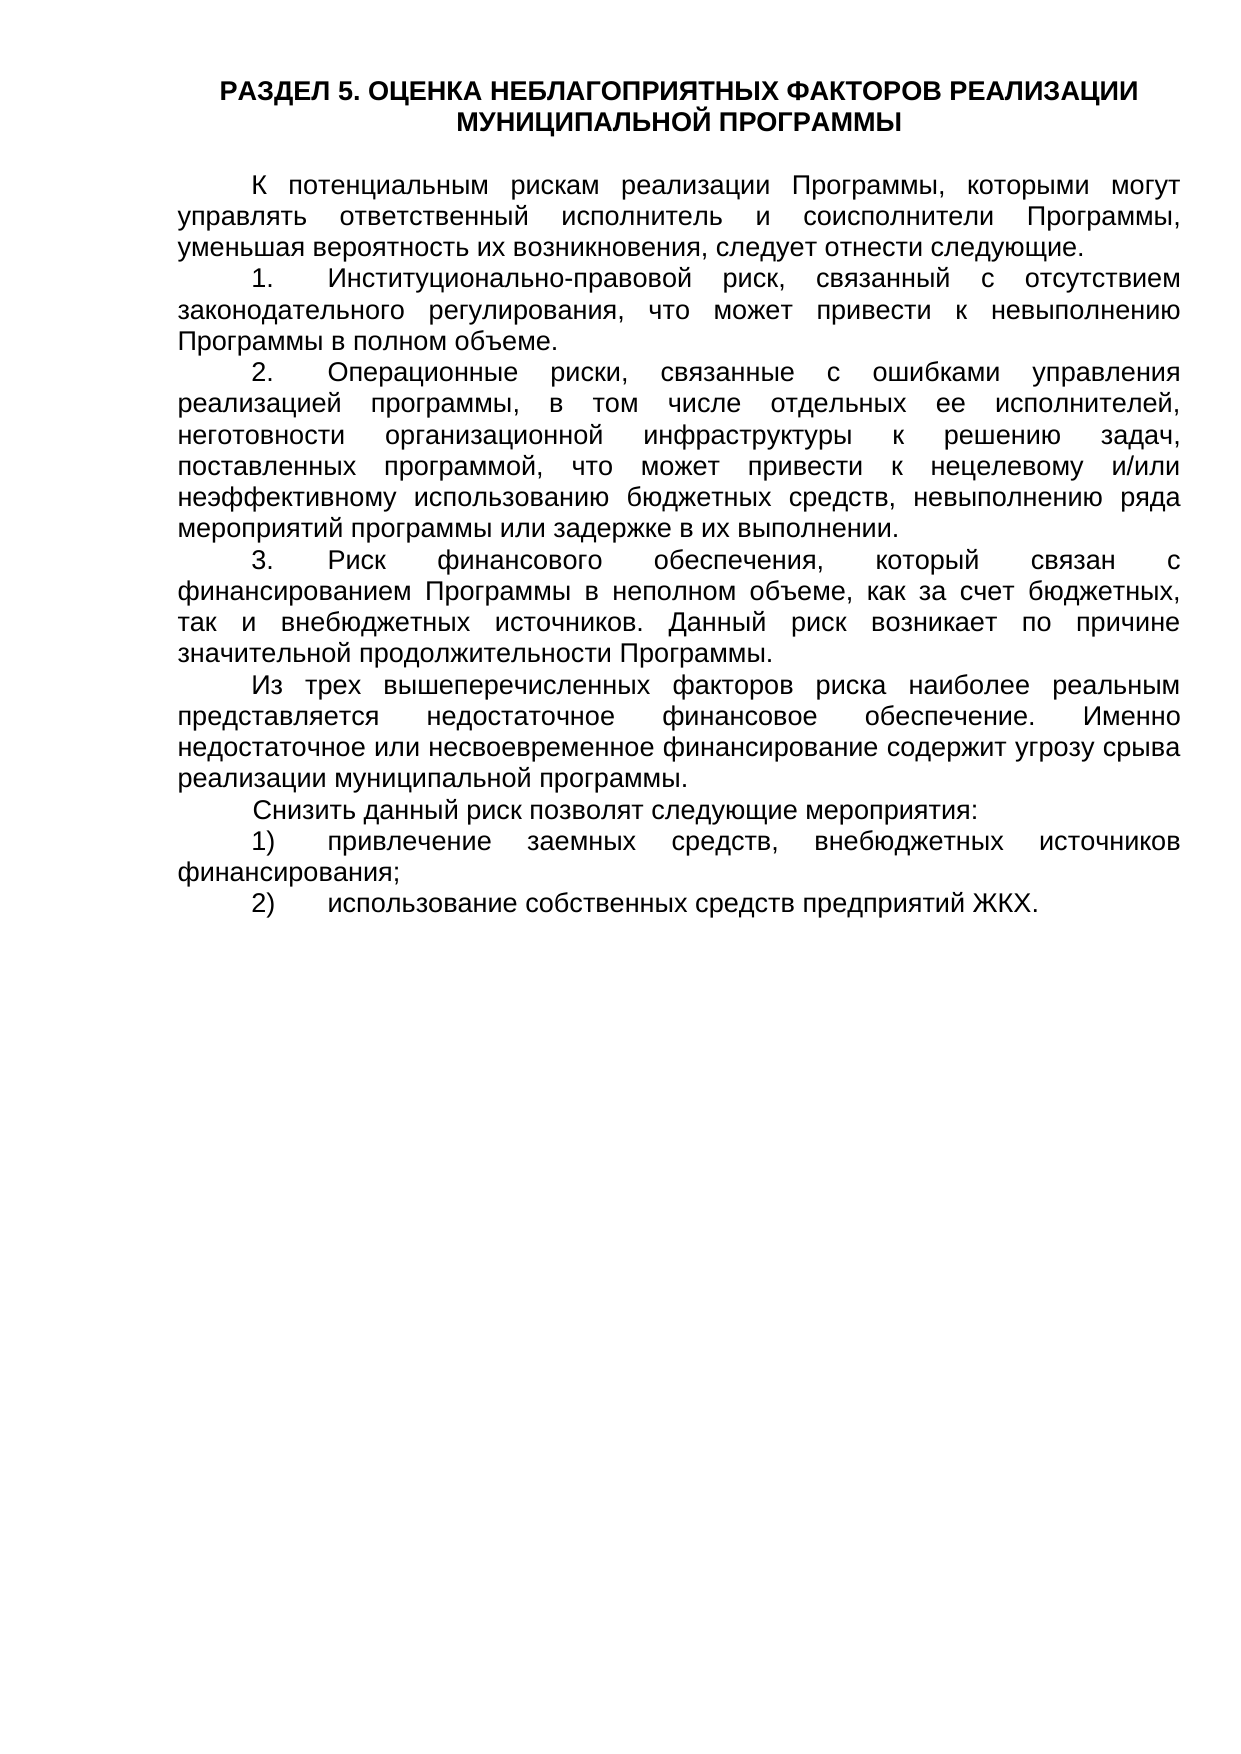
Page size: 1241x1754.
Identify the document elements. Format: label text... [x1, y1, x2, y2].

list Операционные риски, связанные с ошибками управления реализацией программы, в том числе отдельных ее исполнителей, неготовности организационной инфраструктуры к решению задач, поставленных программой, что может привести к нецелевому и/или неэффективному использованию бюджетных средств, невыполнению ряда мероприятий программы или задержке в их выполнении. [177, 356, 1181, 544]
list использование собственных средств предприятий ЖКХ. [177, 887, 1181, 919]
text Из трех вышеперечисленных факторов риска наиболее реальным представляется недостаточное финансовое обеспечение. Именно недостаточное или несвоевременное финансирование содержит угрозу срыва реализации муниципальной программы. [177, 669, 1181, 794]
list привлечение заемных средств, внебюджетных источников финансирования; [177, 825, 1181, 887]
text К потенциальным рискам реализации Программы, которыми могут управлять ответственный исполнитель и соисполнители Программы, уменьшая вероятность их возникновения, следует отнести следующие. [177, 169, 1181, 262]
text Снизить данный риск позволят следующие мероприятия: [177, 794, 1181, 825]
text Раздел 5. оценка неблагоприятных факторов реализации муниципальной программы [177, 75, 1181, 137]
list Институционально-правовой риск, связанный с отсутствием законодательного регулирования, что может привести к невыполнению Программы в полном объеме. [177, 262, 1181, 356]
list Риск финансового обеспечения, который связан с финансированием Программы в неполном объеме, как за счет бюджетных, так и внебюджетных источников. Данный риск возникает по причине значительной продолжительности Программы. [177, 544, 1181, 669]
